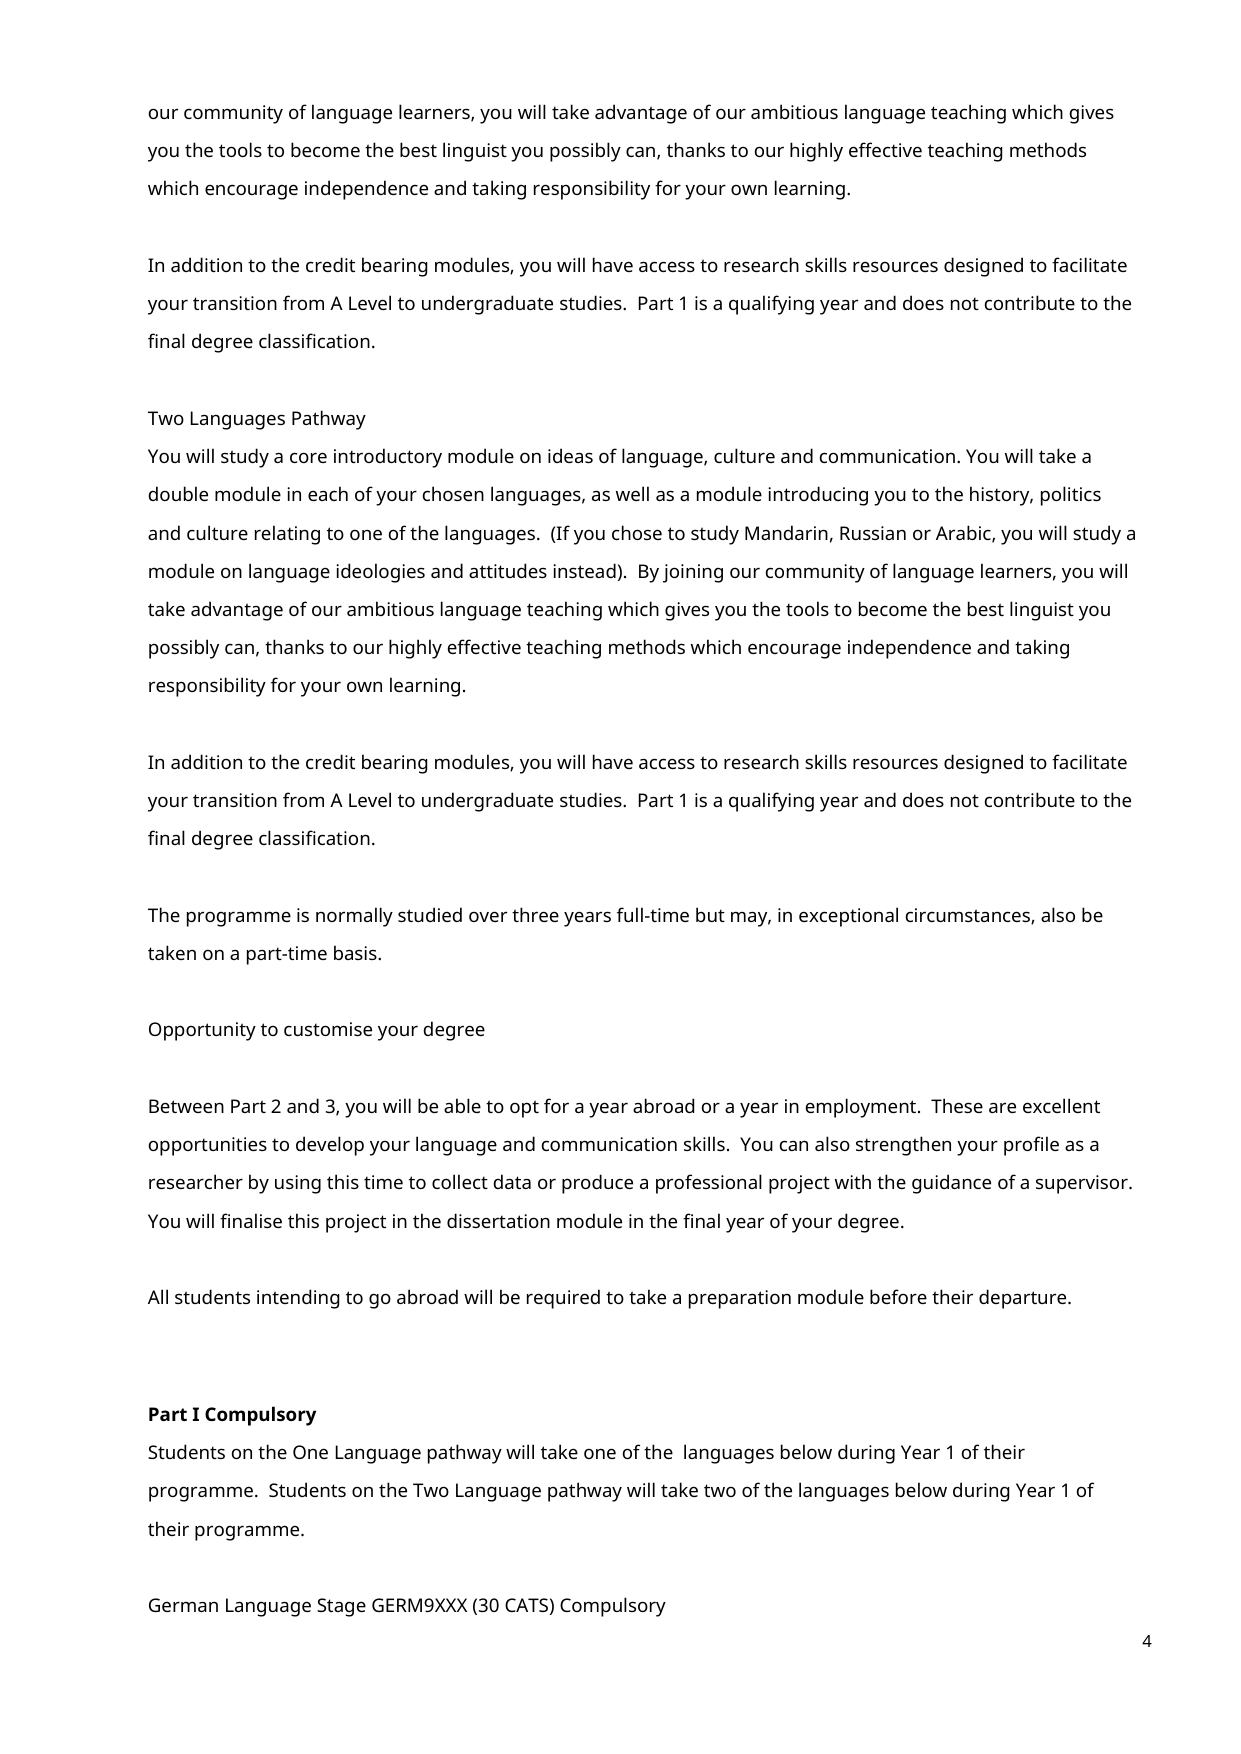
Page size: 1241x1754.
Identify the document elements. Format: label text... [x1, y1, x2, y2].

table_cell Part I Compulsory Students on the One Language pathway will take one of the languages below during Year 1 of their programme. Students on the Two Language pathway will take two of the languages below during Year 1 of their programme. German Language Stage GERM9XXX (30 CATS) Compulsory [136, 1363, 1152, 1618]
table_cell our community of language learners, you will take advantage of our ambitious language teaching which gives you the tools to become the best linguist you possibly can, thanks to our highly effective teaching methods which encourage independence and taking responsibility for your own learning. In addition to the credit bearing modules, you will have access to research skills resources designed to facilitate your transition from A Level to undergraduate studies. Part 1 is a qualifying year and does not contribute to the final degree classification. Two Languages Pathway You will study a core introductory module on ideas of language, culture and communication. You will take a double module in each of your chosen languages, as well as a module introducing you to the history, politics and culture relating to one of the languages. (If you chose to study Mandarin, Russian or Arabic, you will study a module on language ideologies and attitudes instead). By joining our community of language learners, you will take advantage of our ambitious language teaching which gives you the tools to become the best linguist you possibly can, thanks to our highly effective teaching methods which encourage independence and taking responsibility for your own learning. In addition to the credit bearing modules, you will have access to research skills resources designed to facilitate your transition from A Level to undergraduate studies. Part 1 is a qualifying year and does not contribute to the final degree classification. The programme is normally studied over three years full-time but may, in exceptional circumstances, also be taken on a part-time basis. Opportunity to customise your degree Between Part 2 and 3, you will be able to opt for a year abroad or a year in employment. These are excellent opportunities to develop your language and communication skills. You can also strengthen your profile as a researcher by using this time to collect data or produce a professional project with the guidance of a supervisor. You will finalise this project in the dissertation module in the final year of your degree. All students intending to go abroad will be required to take a preparation module before their departure. [136, 99, 1152, 1363]
